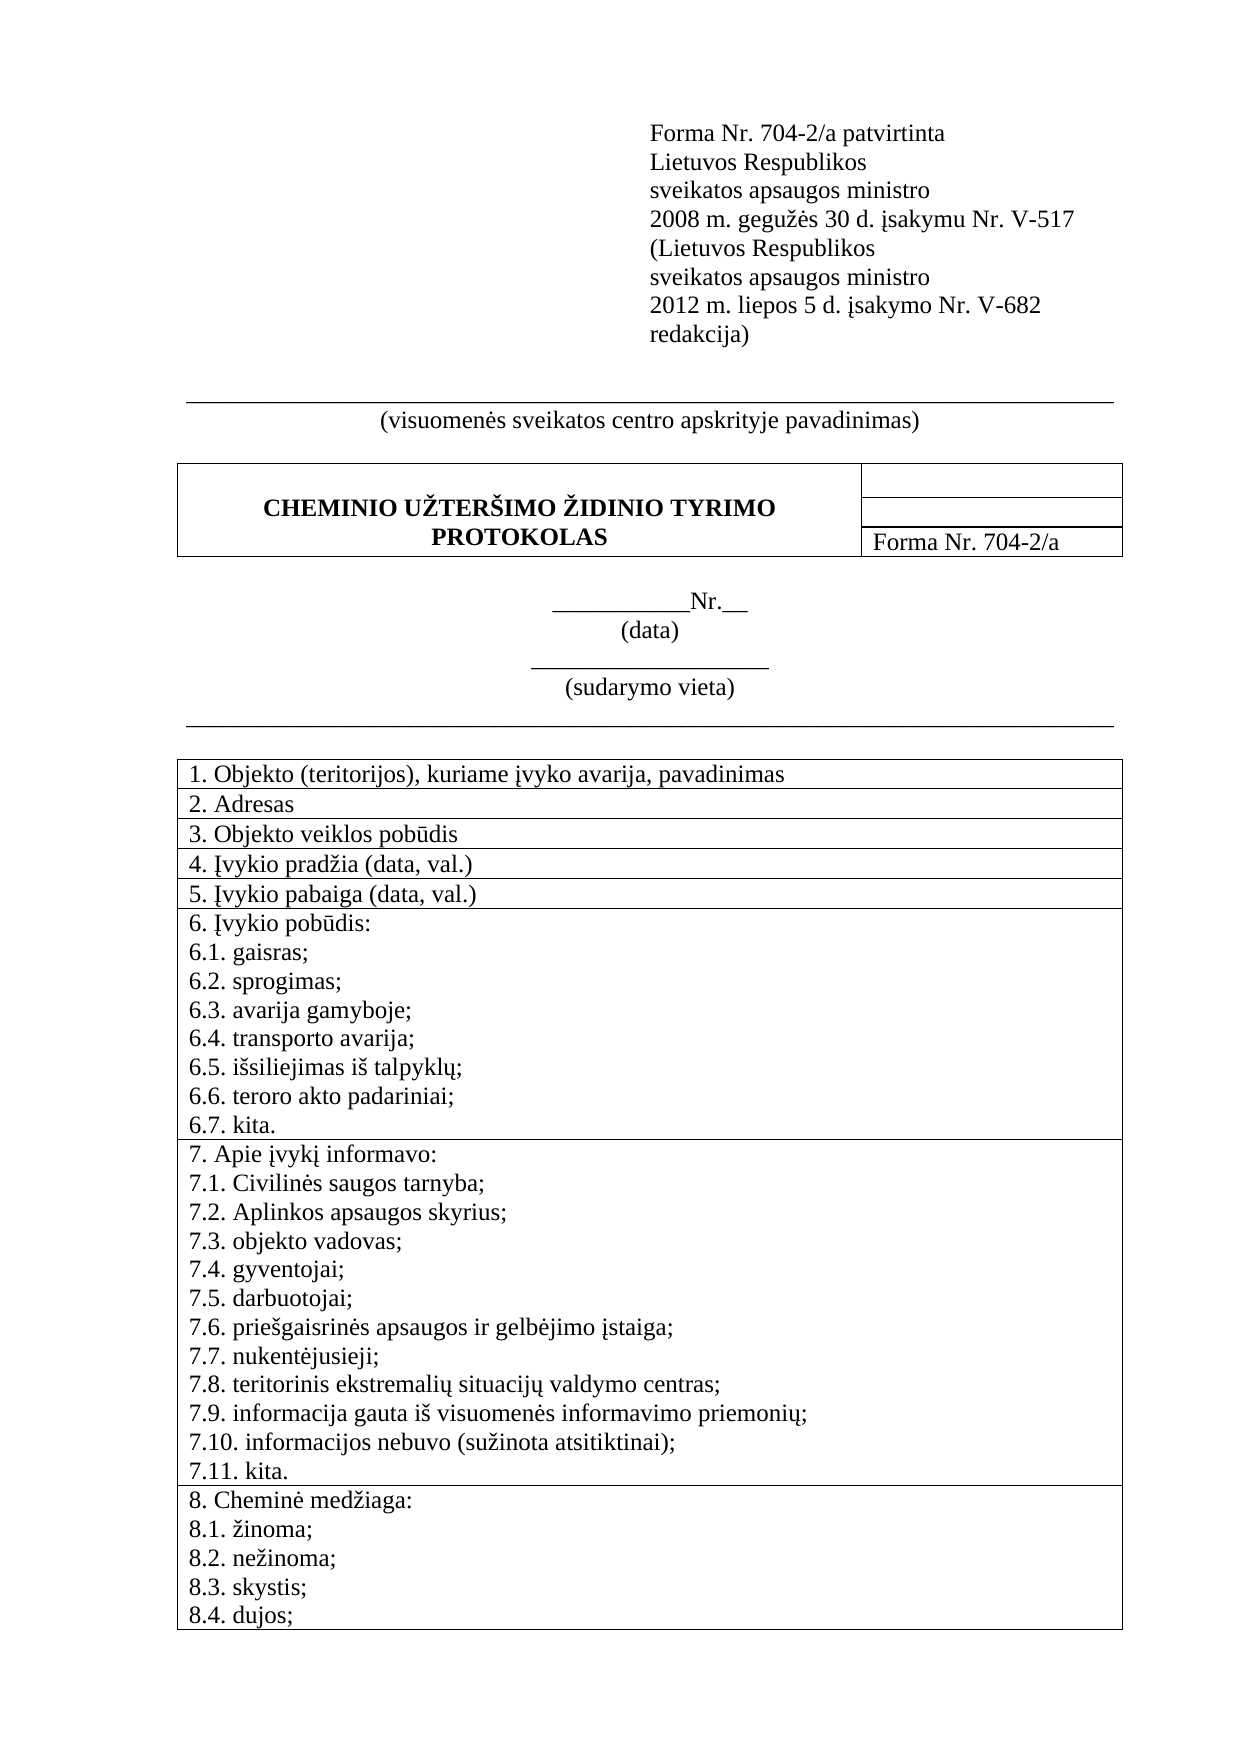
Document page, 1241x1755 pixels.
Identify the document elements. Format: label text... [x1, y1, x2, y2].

table_cell [862, 498, 1122, 526]
text Forma Nr. 704-2/a patvirtinta [649, 118, 1122, 147]
table_cell 7. Apie įvykį informavo: 7.1. Civilinės saugos tarnyba; 7.2. Aplinkos apsaugos skyrius; 7.3. objekto vadovas; 7.4. gyventojai; 7.5. darbuotojai; 7.6. priešgaisrinės apsaugos ir gelbėjimo įstaiga; 7.7. nukentėjusieji; 7.8. teritorinis ekstremalių situacijų valdymo centras; 7.9. informacija gauta iš visuomenės informavimo priemonių; 7.10. informacijos nebuvo (sužinota atsitiktinai); 7.11. kita. [178, 1140, 1122, 1484]
text 2012 m. liepos 5 d. įsakymo Nr. V-682 [649, 291, 1122, 319]
text _ [177, 701, 1122, 730]
table_cell Forma Nr. 704-2/a [862, 528, 1122, 556]
text redakcija) [649, 319, 1122, 348]
table_cell 3. Objekto veiklos pobūdis [178, 819, 1122, 848]
text (visuomenės sveikatos centro apskrityje pavadinimas) [177, 406, 1122, 434]
table_header 1. Objekto (teritorijos), kuriame įvyko avarija, pavadinimas [178, 760, 1122, 788]
text ___________________ [177, 643, 1122, 672]
table_cell 2. Adresas [178, 789, 1122, 818]
table_header CHEMINIO UŽTERŠIMO ŽIDINIO TYRIMO PROTOKOLAS [178, 464, 861, 556]
text 2008 m. gegužės 30 d. įsakymu Nr. V-517 [649, 204, 1122, 233]
text _ [177, 377, 1122, 406]
text sveikatos apsaugos ministro [649, 176, 1122, 204]
table_header [862, 464, 1122, 497]
table_cell 8. Cheminė medžiaga: 8.1. žinoma; 8.2. nežinoma; 8.3. skystis; 8.4. dujos; [178, 1486, 1122, 1629]
text (Lietuvos Respublikos [649, 233, 1122, 262]
table_cell 6. Įvykio pobūdis: 6.1. gaisras; 6.2. sprogimas; 6.3. avarija gamyboje; 6.4. transporto avarija; 6.5. išsiliejimas iš talpyklų; 6.6. teroro akto padariniai; 6.7. kita. [178, 909, 1122, 1138]
text (sudarymo vieta) [177, 672, 1122, 701]
table_cell 4. Įvykio pradžia (data, val.) [178, 849, 1122, 878]
text ___________Nr.__ [177, 586, 1122, 615]
table_cell 5. Įvykio pabaiga (data, val.) [178, 879, 1122, 907]
text Lietuvos Respublikos [649, 147, 1122, 176]
text sveikatos apsaugos ministro [649, 262, 1122, 291]
text (data) [177, 615, 1122, 643]
